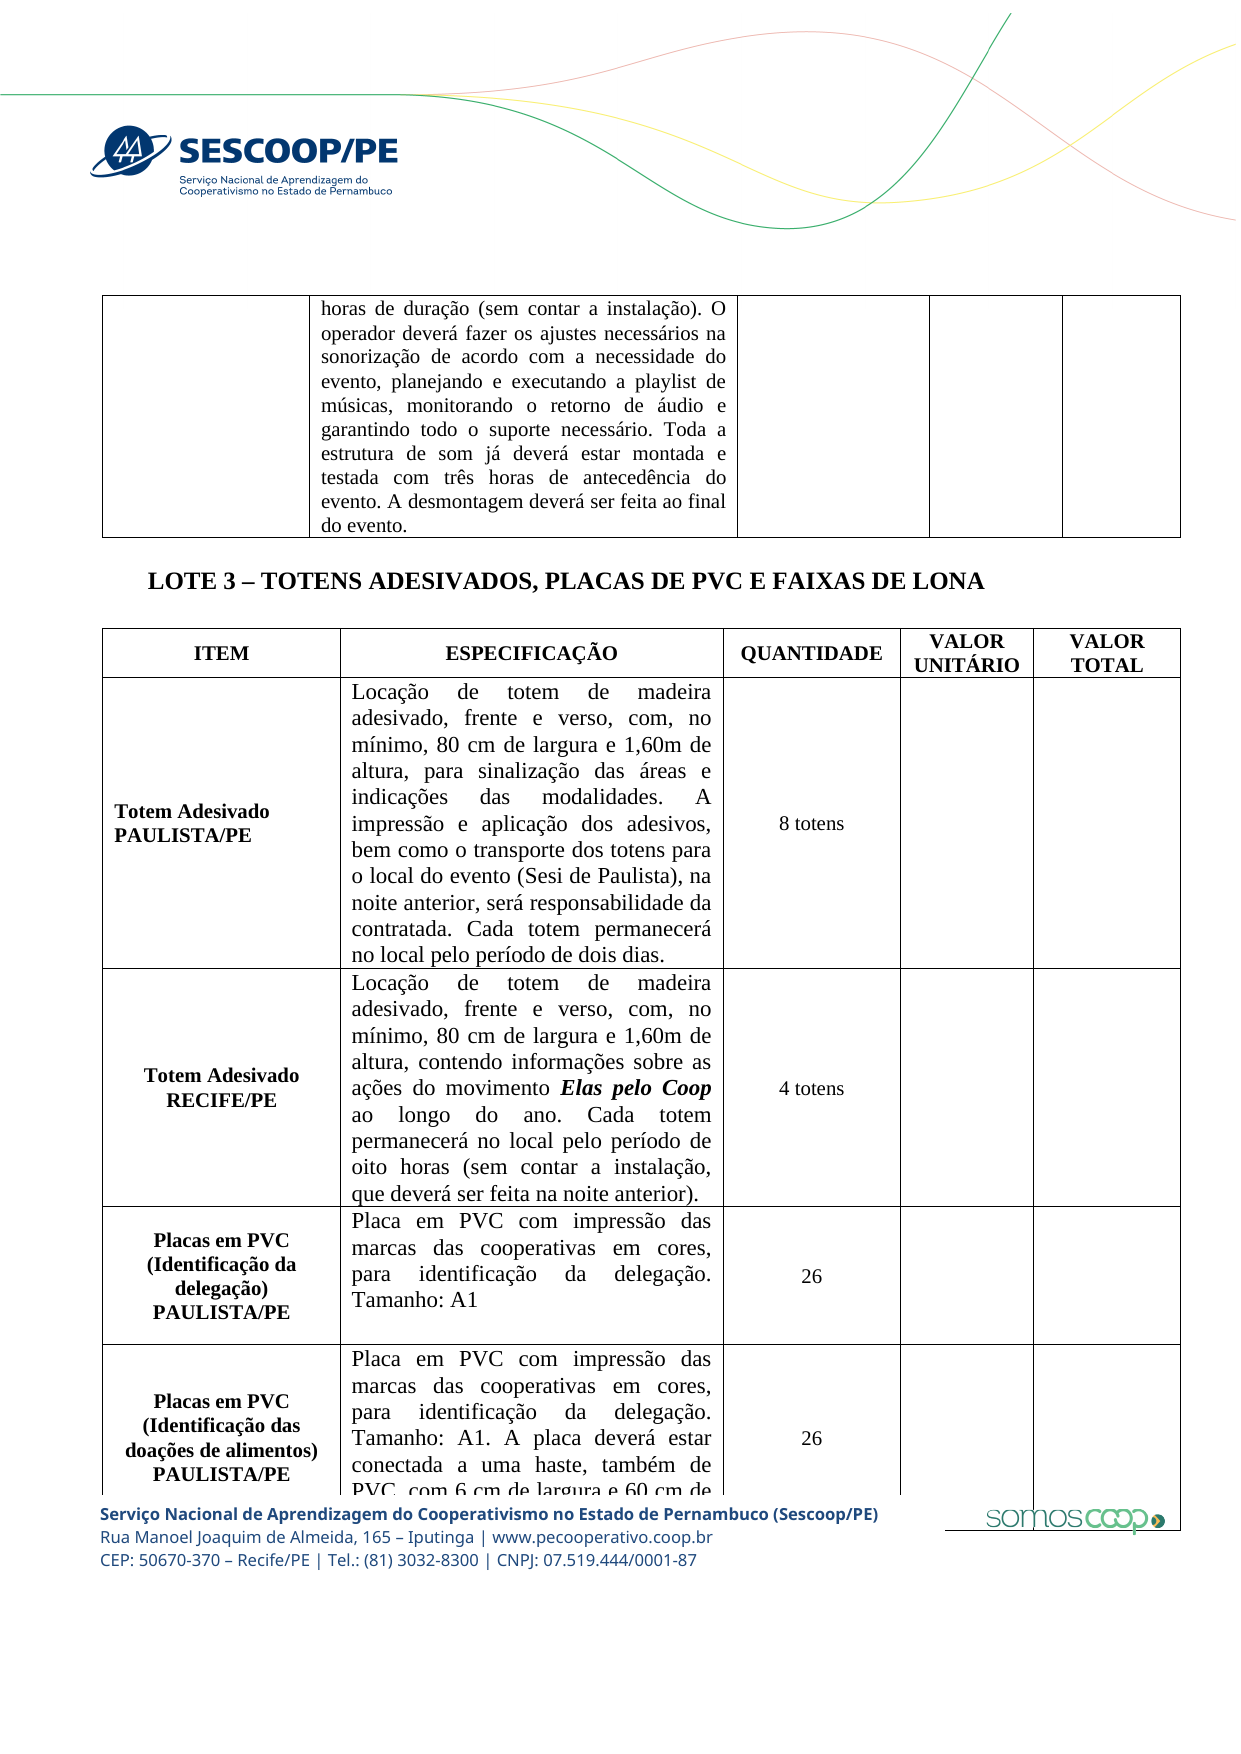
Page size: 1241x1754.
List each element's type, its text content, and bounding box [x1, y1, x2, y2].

table_cell [1034, 1207, 1180, 1344]
table_cell [1034, 678, 1180, 968]
table_cell 26 [724, 1345, 900, 1495]
table_cell 4 totens [724, 969, 900, 1206]
table_cell Totem Adesivado PAULISTA/PE [103, 678, 340, 968]
table_cell 8 totens [724, 678, 900, 968]
table_cell Locação de totem de madeira adesivado, frente e verso, com, no mínimo, 80 cm de largura e 1,60m de altura, para sinalização das áreas e indicações das modalidades. A impressão e aplicação dos adesivos, bem como o transporte dos totens para o local do evento (Sesi de Paulista), na noite anterior, será responsabilidade da contratada. Cada totem permanecerá no local pelo período de dois dias. [341, 678, 723, 968]
table_cell Locação de equipamentos de sonorização, contemplando seis caixas de som de 500 W, para ambiente aberto/fechado, uma mesa com 8 canais e entrada USB, três microfones sem fio; um operador de sonorização disponível desde a montagem até a desmontagem. Diária: quatro horas de duração (sem contar a instalação). O operador deverá fazer os ajustes necessários na sonorização de acordo com a necessidade do evento, planejando e executando a playlist de músicas, monitorando o retorno de áudio e garantindo todo o suporte necessário. Toda a estrutura de som já deverá estar montada e testada com três horas de antecedência do evento. A desmontagem deverá ser feita ao final do evento. [310, 309, 737, 537]
table_cell [930, 309, 1062, 537]
table_cell [1034, 969, 1180, 1206]
table_cell 26 [724, 1207, 900, 1344]
table_cell Locação de totem de madeira adesivado, frente e verso, com, no mínimo, 80 cm de largura e 1,60m de altura, contendo informações sobre as ações do movimento Elas pelo Coop ao longo do ano. Cada totem permanecerá no local pelo período de oito horas (sem contar a instalação, que deverá ser feita na noite anterior). [341, 969, 723, 1206]
text LOTE 3 – TOTENS ADESIVADOS, PLACAS DE PVC E FAIXAS DE LONA [148, 566, 1122, 595]
table_cell SONORIZAÇÃO (PETROLINA) [103, 309, 309, 537]
table_header VALOR UNITÁRIO [901, 629, 1033, 677]
table_header QUANTIDADE [724, 629, 900, 677]
table_cell 1 [738, 309, 929, 537]
table_cell Placas em PVC (Identificação da delegação) PAULISTA/PE [103, 1207, 340, 1344]
table_cell [1063, 309, 1180, 537]
table_header ESPECIFICAÇÃO [341, 629, 723, 677]
table_header VALOR TOTAL [1034, 629, 1180, 677]
table_cell Placa em PVC com impressão das marcas das cooperativas em cores, para identificação da delegação. Tamanho: A1 [341, 1207, 723, 1344]
table_cell [901, 678, 1033, 968]
table_cell Placas em PVC (Identificação das doações de alimentos) PAULISTA/PE [103, 1345, 340, 1495]
table_cell [901, 1345, 1033, 1530]
table_cell [1034, 1345, 1180, 1530]
table_cell [901, 1207, 1033, 1344]
table_cell Placa em PVC com impressão das marcas das cooperativas em cores, para identificação da delegação. Tamanho: A1. A placa deverá estar conectada a uma haste, também de PVC, com 6 cm de largura e 60 cm de altura. [341, 1345, 723, 1495]
table_header ITEM [103, 629, 340, 677]
table_cell Totem Adesivado RECIFE/PE [103, 969, 340, 1206]
table_cell [901, 969, 1033, 1206]
